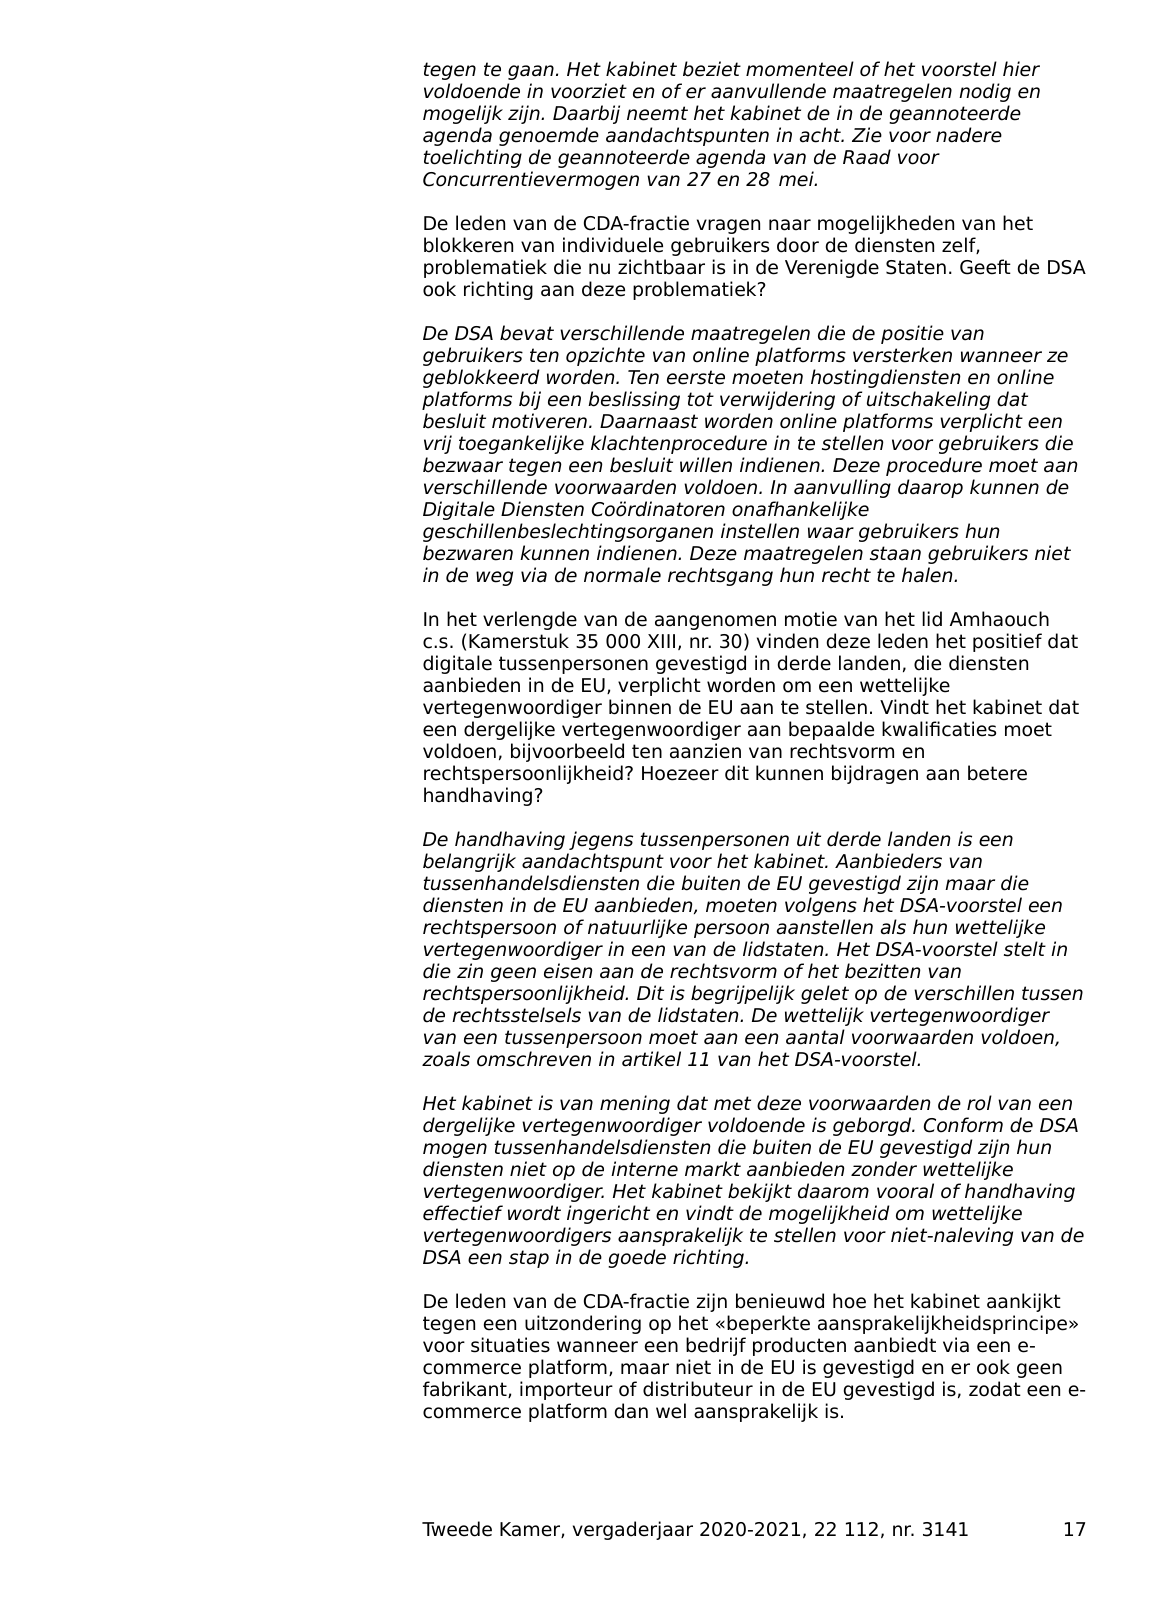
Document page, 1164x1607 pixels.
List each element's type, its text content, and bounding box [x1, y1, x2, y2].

text In het verlengde van de aangenomen motie van het lid Amhaouch c.s. (Kamerstuk 35 000 XIII, nr. 30) vinden deze leden het positief dat digitale tussenpersonen gevestigd in derde landen, die diensten aanbieden in de EU, verplicht worden om een wettelijke vertegenwoordiger binnen de EU aan te stellen. Vindt het kabinet dat een dergelijke vertegenwoordiger aan bepaalde kwalificaties moet voldoen, bijvoorbeeld ten aanzien van rechtsvorm en rechtspersoonlijkheid? Hoezeer dit kunnen bijdragen aan betere handhaving? [422, 609, 1087, 807]
text De leden van de CDA-fractie zijn benieuwd hoe het kabinet aankijkt tegen een uitzondering op het «beperkte aansprakelijkheidsprincipe» voor situaties wanneer een bedrijf producten aanbiedt via een e-commerce platform, maar niet in de EU is gevestigd en er ook geen fabrikant, importeur of distributeur in de EU gevestigd is, zodat een e-commerce platform dan wel aansprakelijk is. [422, 1291, 1087, 1423]
text De DSA bevat verschillende maatregelen die de positie van gebruikers ten opzichte van online platforms versterken wanneer ze geblokkeerd worden. Ten eerste moeten hostingdiensten en online platforms bij een beslissing tot verwijdering of uitschakeling dat besluit motiveren. Daarnaast worden online platforms verplicht een vrij toegankelijke klachtenprocedure in te stellen voor gebruikers die bezwaar tegen een besluit willen indienen. Deze procedure moet aan verschillende voorwaarden voldoen. In aanvulling daarop kunnen de Digitale Diensten Coördinatoren onafhankelijke geschillenbeslechtingsorganen instellen waar gebruikers hun bezwaren kunnen indienen. Deze maatregelen staan gebruikers niet in de weg via de normale rechtsgang hun recht te halen. [422, 323, 1087, 587]
text De handhaving jegens tussenpersonen uit derde landen is een belangrijk aandachtspunt voor het kabinet. Aanbieders van tussenhandelsdiensten die buiten de EU gevestigd zijn maar die diensten in de EU aanbieden, moeten volgens het DSA-voorstel een rechtspersoon of natuurlijke persoon aanstellen als hun wettelijke vertegenwoordiger in een van de lidstaten. Het DSA-voorstel stelt in die zin geen eisen aan de rechtsvorm of het bezitten van rechtspersoonlijkheid. Dit is begrijpelijk gelet op de verschillen tussen de rechtsstelsels van de lidstaten. De wettelijk vertegenwoordiger van een tussenpersoon moet aan een aantal voorwaarden voldoen, zoals omschreven in artikel 11 van het DSA-voorstel. [422, 829, 1087, 1071]
text tegen te gaan. Het kabinet beziet momenteel of het voorstel hier voldoende in voorziet en of er aanvullende maatregelen nodig en mogelijk zijn. Daarbij neemt het kabinet de in de geannoteerde agenda genoemde aandachtspunten in acht. Zie voor nadere toelichting de geannoteerde agenda van de Raad voor Concurrentievermogen van 27 en 28 mei. [422, 59, 1087, 191]
text Het kabinet is van mening dat met deze voorwaarden de rol van een dergelijke vertegenwoordiger voldoende is geborgd. Conform de DSA mogen tussenhandelsdiensten die buiten de EU gevestigd zijn hun diensten niet op de interne markt aanbieden zonder wettelijke vertegenwoordiger. Het kabinet bekijkt daarom vooral of handhaving effectief wordt ingericht en vindt de mogelijkheid om wettelijke vertegenwoordigers aansprakelijk te stellen voor niet-naleving van de DSA een stap in de goede richting. [422, 1093, 1087, 1269]
text De leden van de CDA-fractie vragen naar mogelijkheden van het blokkeren van individuele gebruikers door de diensten zelf, problematiek die nu zichtbaar is in de Verenigde Staten. Geeft de DSA ook richting aan deze problematiek? [422, 213, 1087, 301]
